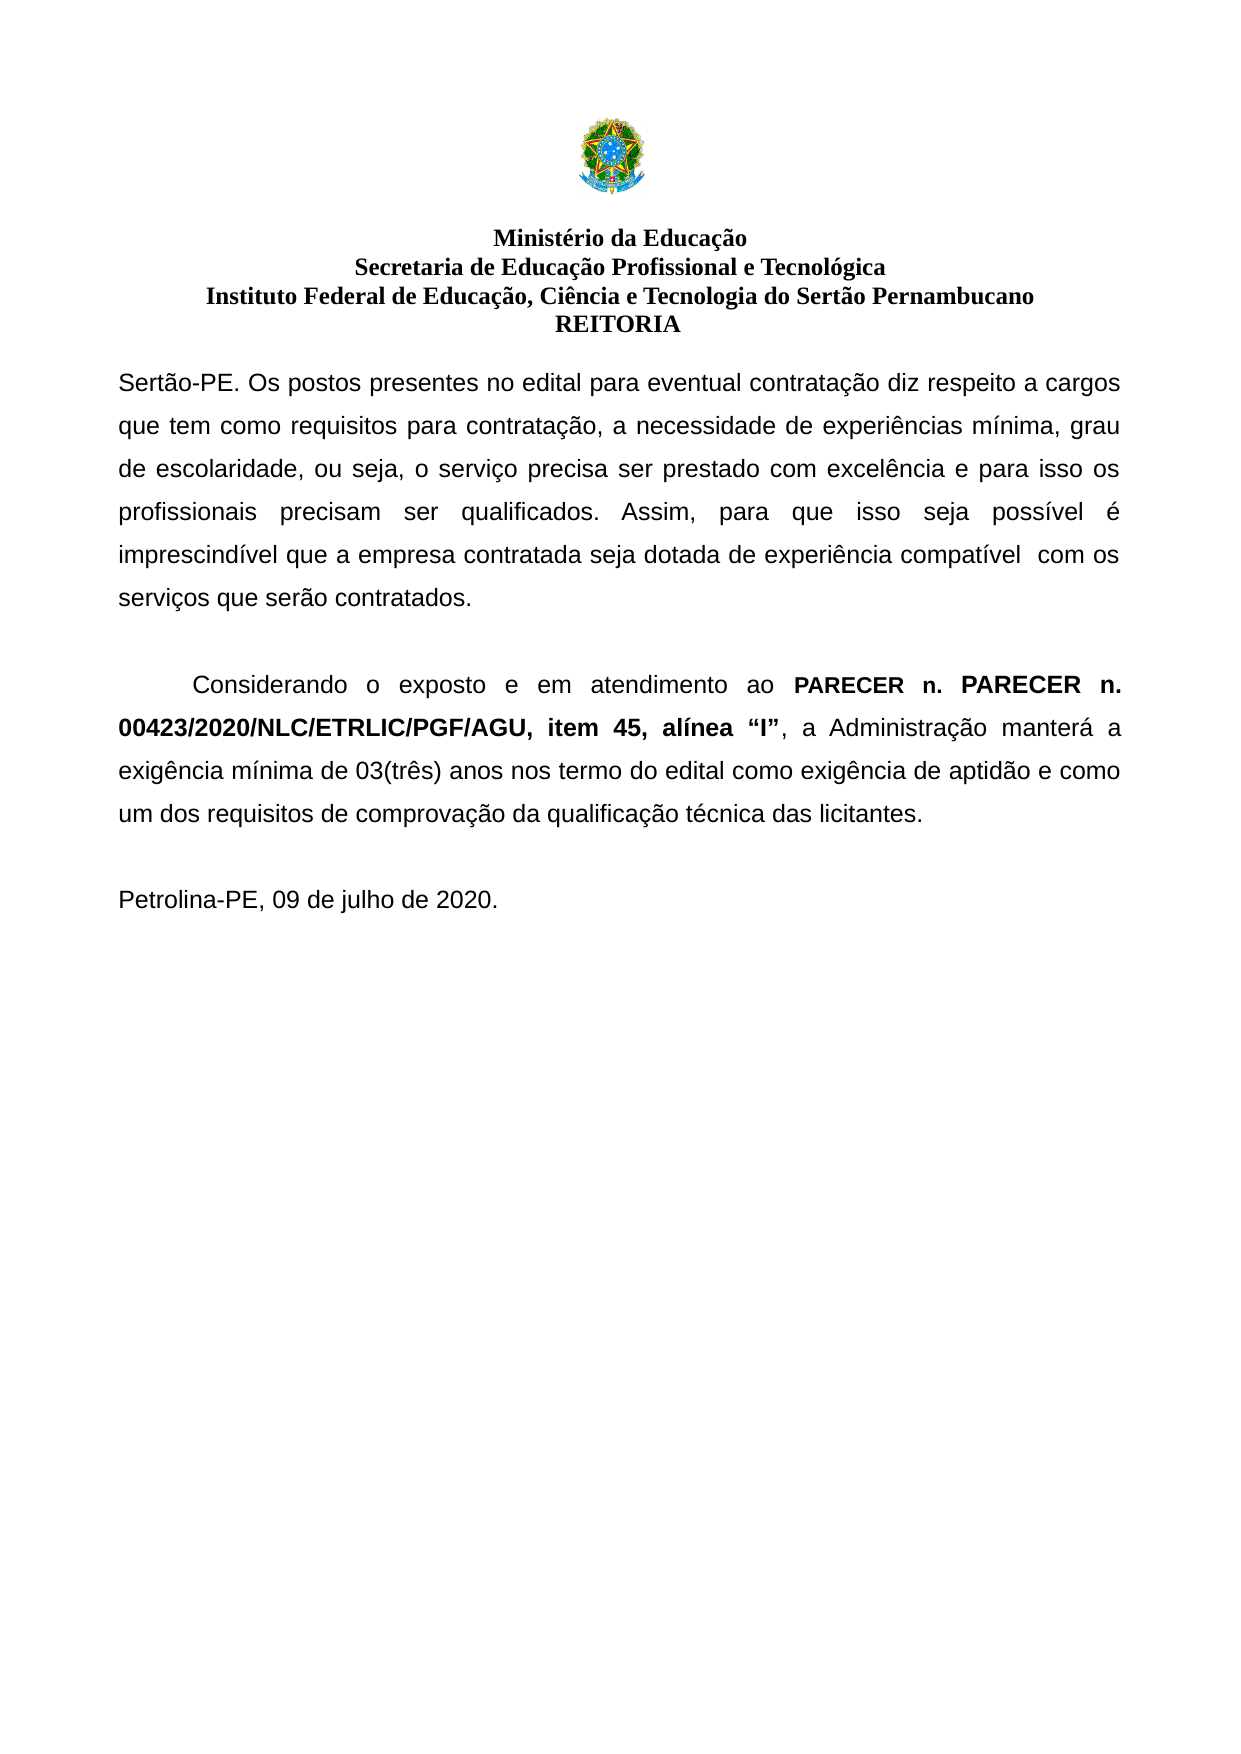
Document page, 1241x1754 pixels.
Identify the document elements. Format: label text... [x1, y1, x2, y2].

text Considerando o exposto e em atendimento ao PARECER n. PARECER n. 00423/2020/NLC/ETRLIC/PGF/AGU, item 45, alínea “I”, a Administração manterá a exigência mínima de 03(três) anos nos termo do edital como exigência de aptidão e como um dos requisitos de comprovação da qualificação técnica das licitantes. [118, 670, 1122, 828]
picture [575, 118, 648, 195]
text Petrolina-PE, 09 de julho de 2020. [118, 885, 1122, 914]
text Sertão-PE. Os postos presentes no edital para eventual contratação diz respeito a cargos que tem como requisitos para contratação, a necessidade de experiências mínima, grau de escolaridade, ou seja, o serviço precisa ser prestado com excelência e para isso os profissionais precisam ser qualificados. Assim, para que isso seja possível é imprescindível que a empresa contratada seja dotada de experiência compatível com os serviços que serão contratados. [118, 368, 1122, 612]
